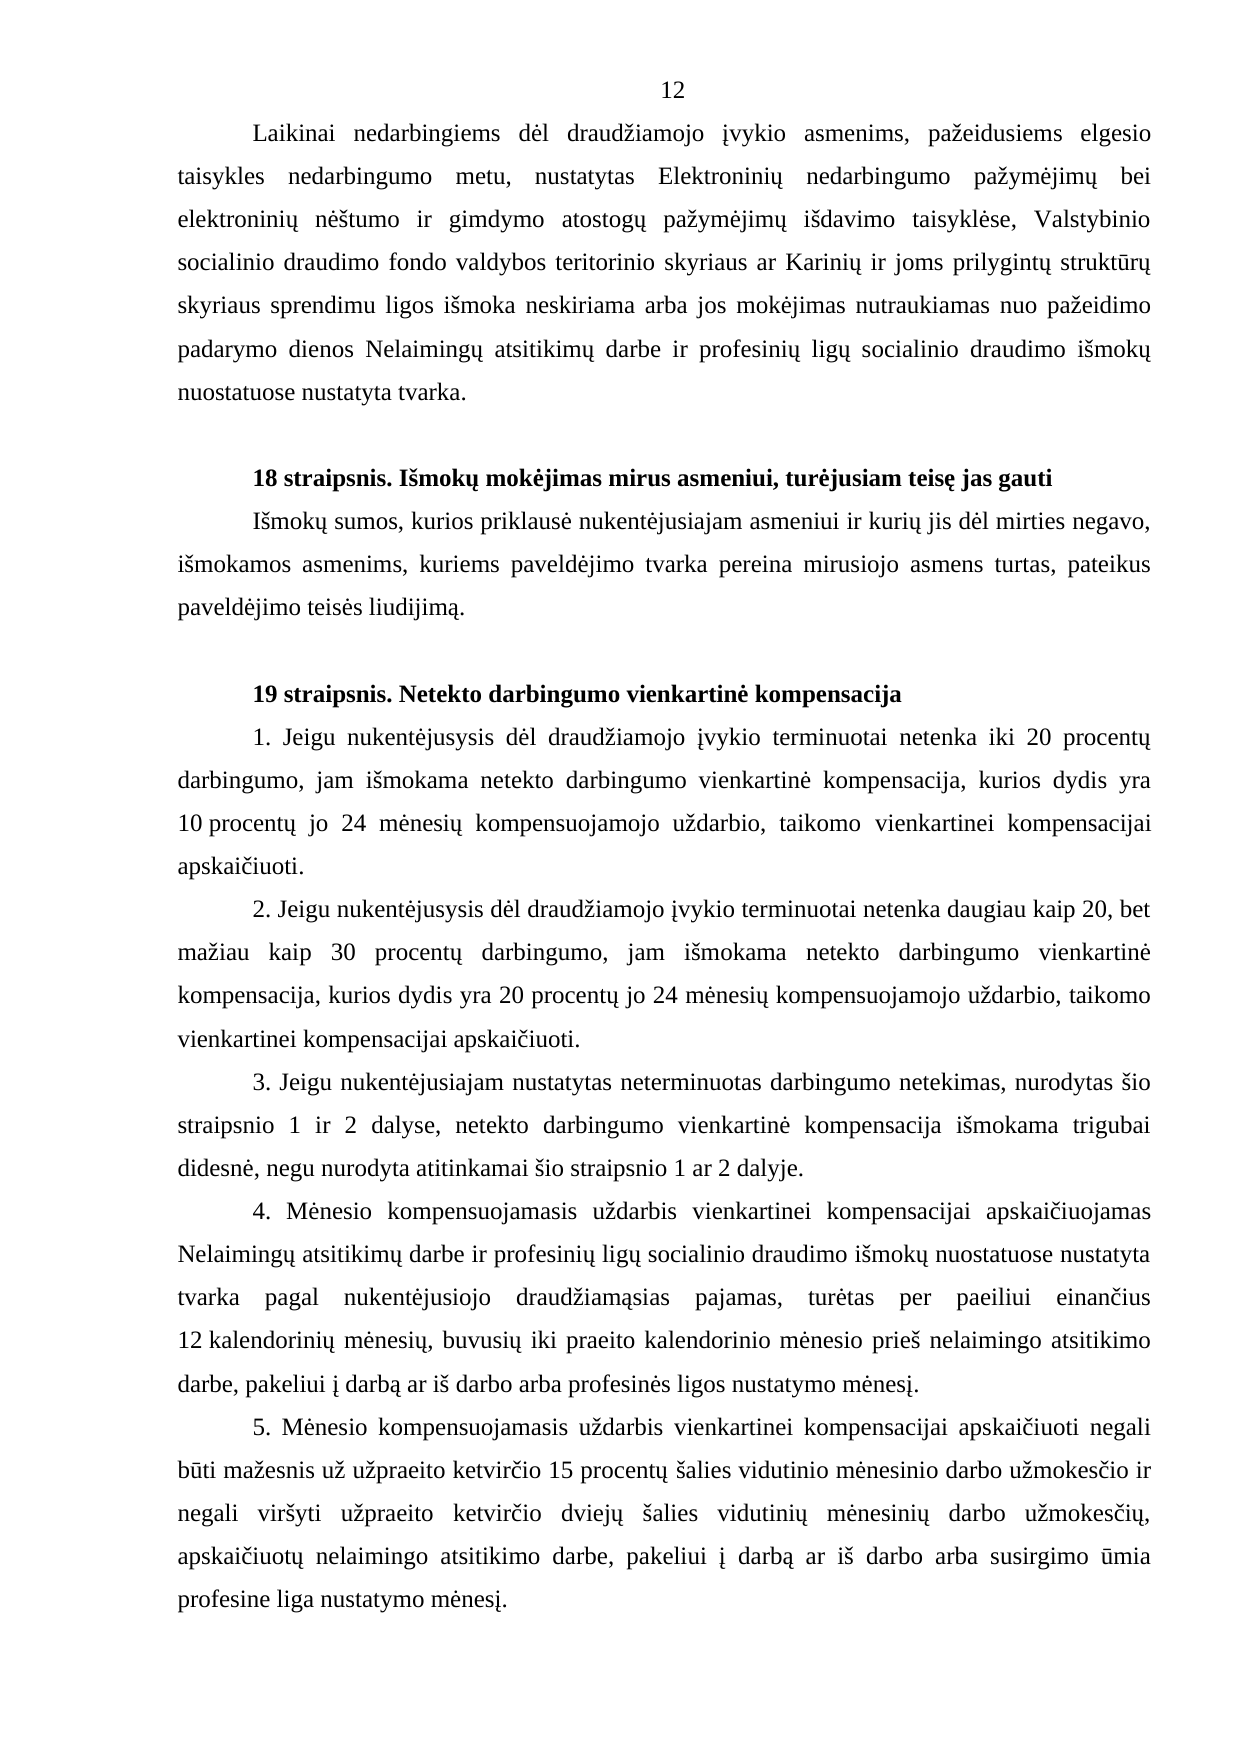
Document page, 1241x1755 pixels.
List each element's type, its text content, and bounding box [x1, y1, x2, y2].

text 19 straipsnis. Netekto darbingumo vienkartinė kompensacija [177, 679, 1152, 707]
text 2. Jeigu nukentėjusysis dėl draudžiamojo įvykio terminuotai netenka daugiau kaip 20, bet mažiau kaip 30 procentų darbingumo, jam išmokama netekto darbingumo vienkartinė kompensacija, kurios dydis yra 20 procentų jo 24 mėnesių kompensuojamojo uždarbio, taikomo vienkartinei kompensacijai apskaičiuoti. [177, 894, 1152, 1052]
text Išmokų sumos, kurios priklausė nukentėjusiajam asmeniui ir kurių jis dėl mirties negavo, išmokamos asmenims, kuriems paveldėjimo tvarka pereina mirusiojo asmens turtas, pateikus paveldėjimo teisės liudijimą. [177, 506, 1152, 621]
text Laikinai nedarbingiems dėl draudžiamojo įvykio asmenims, pažeidusiems elgesio taisykles nedarbingumo metu, nustatytas Elektroninių nedarbingumo pažymėjimų bei elektroninių nėštumo ir gimdymo atostogų pažymėjimų išdavimo taisyklėse, Valstybinio socialinio draudimo fondo valdybos teritorinio skyriaus ar Karinių ir joms prilygintų struktūrų skyriaus sprendimu ligos išmoka neskiriama arba jos mokėjimas nutraukiamas nuo pažeidimo padarymo dienos Nelaimingų atsitikimų darbe ir profesinių ligų socialinio draudimo išmokų nuostatuose nustatyta tvarka. [177, 118, 1152, 406]
text 1. Jeigu nukentėjusysis dėl draudžiamojo įvykio terminuotai netenka iki 20 procentų darbingumo, jam išmokama netekto darbingumo vienkartinė kompensacija, kurios dydis yra 10 procentų jo 24 mėnesių kompensuojamojo uždarbio, taikomo vienkartinei kompensacijai apskaičiuoti. [177, 722, 1152, 880]
text 18 straipsnis. Išmokų mokėjimas mirus asmeniui, turėjusiam teisę jas gauti [177, 463, 1152, 492]
text 5. Mėnesio kompensuojamasis uždarbis vienkartinei kompensacijai apskaičiuoti negali būti mažesnis už užpraeito ketvirčio 15 procentų šalies vidutinio mėnesinio darbo užmokesčio ir negali viršyti užpraeito ketvirčio dviejų šalies vidutinių mėnesinių darbo užmokesčių, apskaičiuotų nelaimingo atsitikimo darbe, pakeliui į darbą ar iš darbo arba susirgimo ūmia profesine liga nustatymo mėnesį. [177, 1412, 1152, 1613]
text 4. Mėnesio kompensuojamasis uždarbis vienkartinei kompensacijai apskaičiuojamas Nelaimingų atsitikimų darbe ir profesinių ligų socialinio draudimo išmokų nuostatuose nustatyta tvarka pagal nukentėjusiojo draudžiamąsias pajamas, turėtas per paeiliui einančius 12 kalendorinių mėnesių, buvusių iki praeito kalendorinio mėnesio prieš nelaimingo atsitikimo darbe, pakeliui į darbą ar iš darbo arba profesinės ligos nustatymo mėnesį. [177, 1196, 1152, 1397]
text 3. Jeigu nukentėjusiajam nustatytas neterminuotas darbingumo netekimas, nurodytas šio straipsnio 1 ir 2 dalyse, netekto darbingumo vienkartinė kompensacija išmokama trigubai didesnė, negu nurodyta atitinkamai šio straipsnio 1 ar 2 dalyje. [177, 1067, 1152, 1182]
